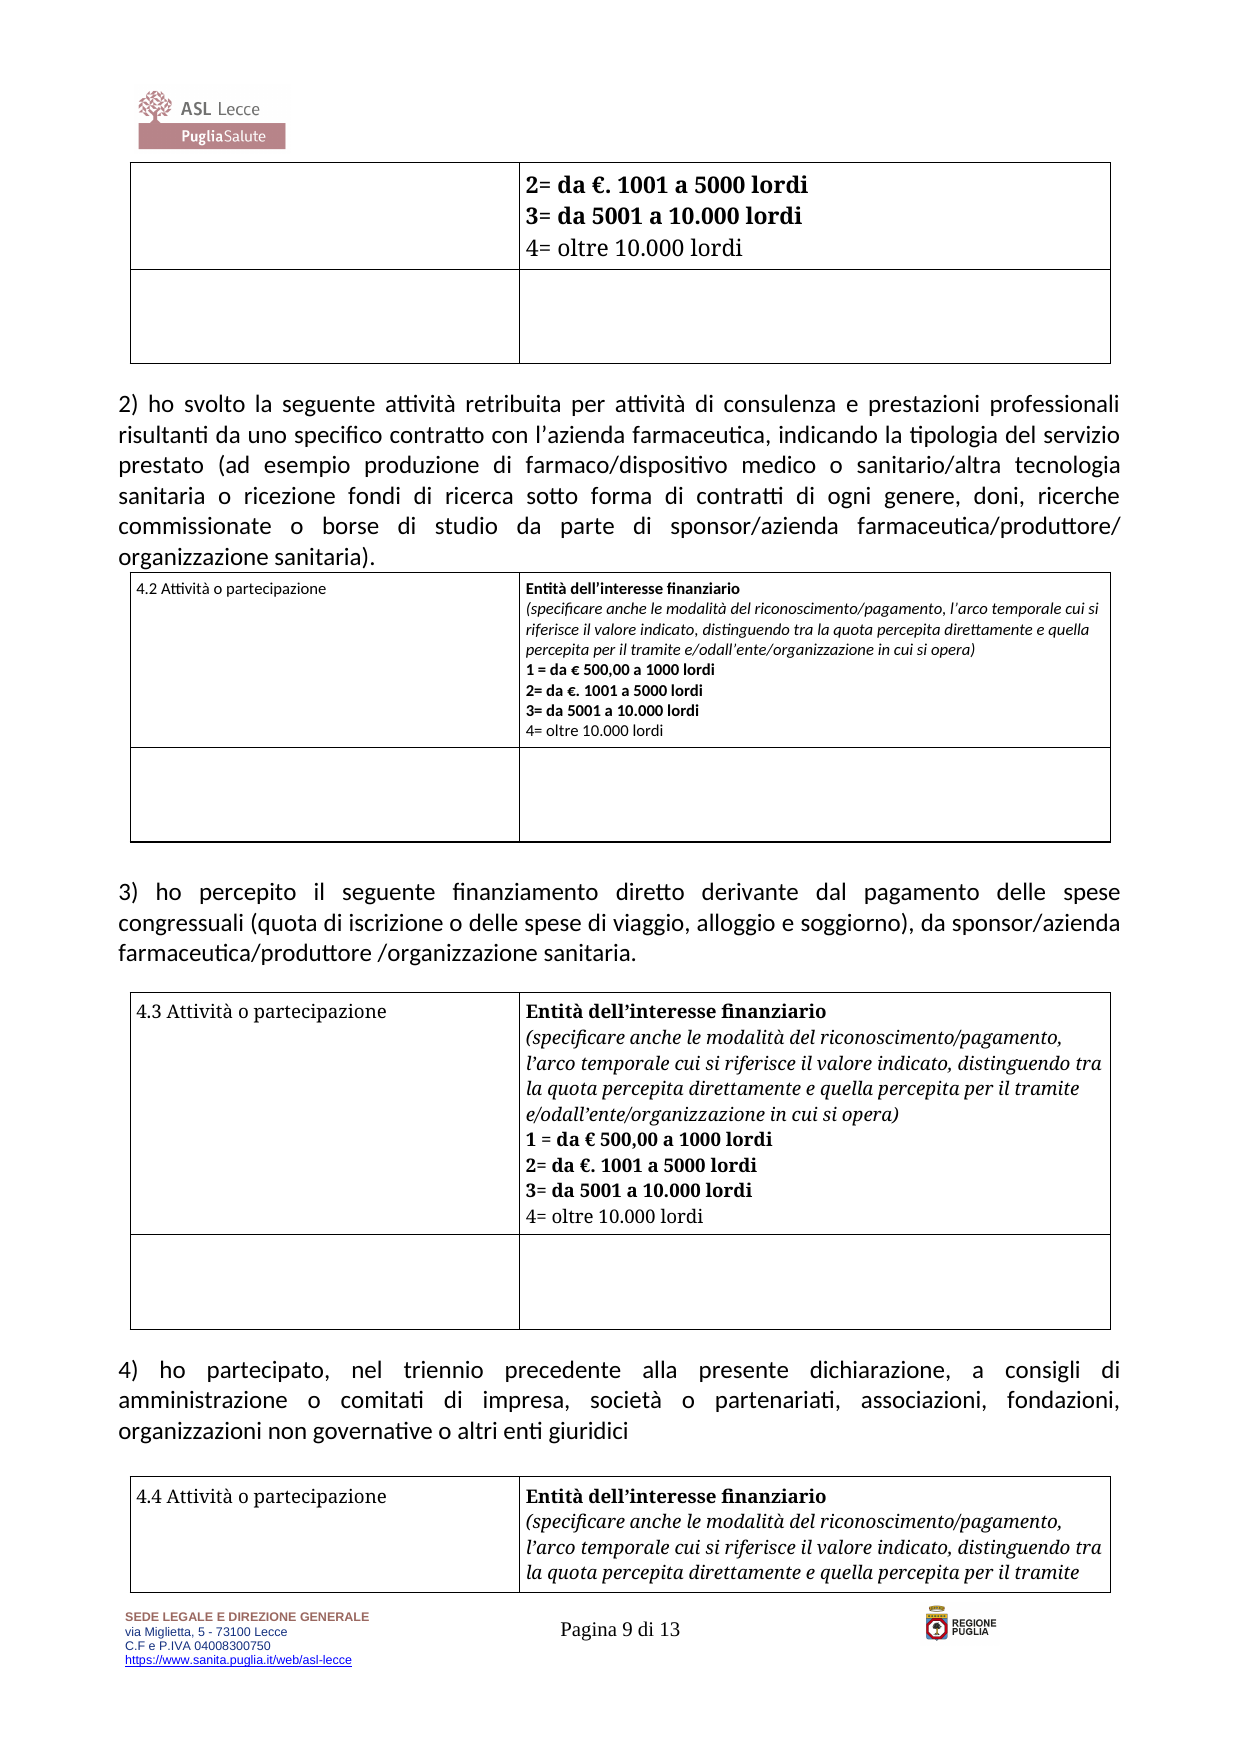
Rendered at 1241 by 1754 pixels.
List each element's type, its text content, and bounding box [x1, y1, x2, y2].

text 4) ho partecipato, nel triennio precedente alla presente dichiarazione, a consigli di amministrazione o comitati di impresa, società o partenariati, associazioni, fondazioni, organizzazioni non governative o altri enti giuridici [118, 1354, 1122, 1446]
table_header [131, 163, 519, 268]
table_header 2= da €. 1001 a 5000 lordi 3= da 5001 a 10.000 lordi 4= oltre 10.000 lordi [520, 163, 1110, 268]
table_header 4.2 Attività o partecipazione [131, 573, 519, 747]
table_cell [520, 1235, 1110, 1329]
picture [920, 1602, 1000, 1646]
picture [134, 84, 290, 154]
text 2) ho svolto la seguente attività retribuita per attività di consulenza e prestazioni professionali risultanti da uno specifico contratto con l’azienda farmaceutica, indicando la tipologia del servizio prestato (ad esempio produzione di farmaco/dispositivo medico o sanitario/altra tecnologia sanitaria o ricezione fondi di ricerca sotto forma di contratti di ogni genere, doni, ricerche commissionate o borse di studio da parte di sponsor/azienda farmaceutica/produttore/ organizzazione sanitaria). [118, 388, 1122, 572]
table_header 4.4 Attività o partecipazione [131, 1477, 519, 1592]
table_cell [520, 270, 1110, 363]
table_header Entità dell’interesse finanziario (specificare anche le modalità del riconoscimento/pagamento, l’arco temporale cui si riferisce il valore indicato, distinguendo tra la quota percepita direttamente e quella percepita per il tramite e/odall’ente/organizzazione in cui si opera) 1 = da € 500,00 a 1000 lordi 2= da €. 1001 a 5000 lordi 3= da 5001 a 10.000 lordi 4= oltre 10.000 lordi [520, 573, 1110, 747]
table_cell [520, 748, 1110, 841]
table_header Entità dell’interesse finanziario (specificare anche le modalità del riconoscimento/pagamento, l’arco temporale cui si riferisce il valore indicato, distinguendo tra la quota percepita direttamente e quella percepita per il tramite [520, 1477, 1110, 1592]
table_header 4.3 Attività o partecipazione [131, 993, 519, 1234]
table_header Entità dell’interesse finanziario (specificare anche le modalità del riconoscimento/pagamento, l’arco temporale cui si riferisce il valore indicato, distinguendo tra la quota percepita direttamente e quella percepita per il tramite e/odall’ente/organizzazione in cui si opera) 1 = da € 500,00 a 1000 lordi 2= da €. 1001 a 5000 lordi 3= da 5001 a 10.000 lordi 4= oltre 10.000 lordi [520, 993, 1110, 1234]
text 3) ho percepito il seguente finanziamento diretto derivante dal pagamento delle spese congressuali (quota di iscrizione o delle spese di viaggio, alloggio e soggiorno), da sponsor/azienda farmaceutica/produttore /organizzazione sanitaria. [118, 876, 1122, 968]
table_cell [131, 270, 519, 363]
table_cell [131, 1235, 519, 1329]
table_cell [131, 748, 519, 841]
